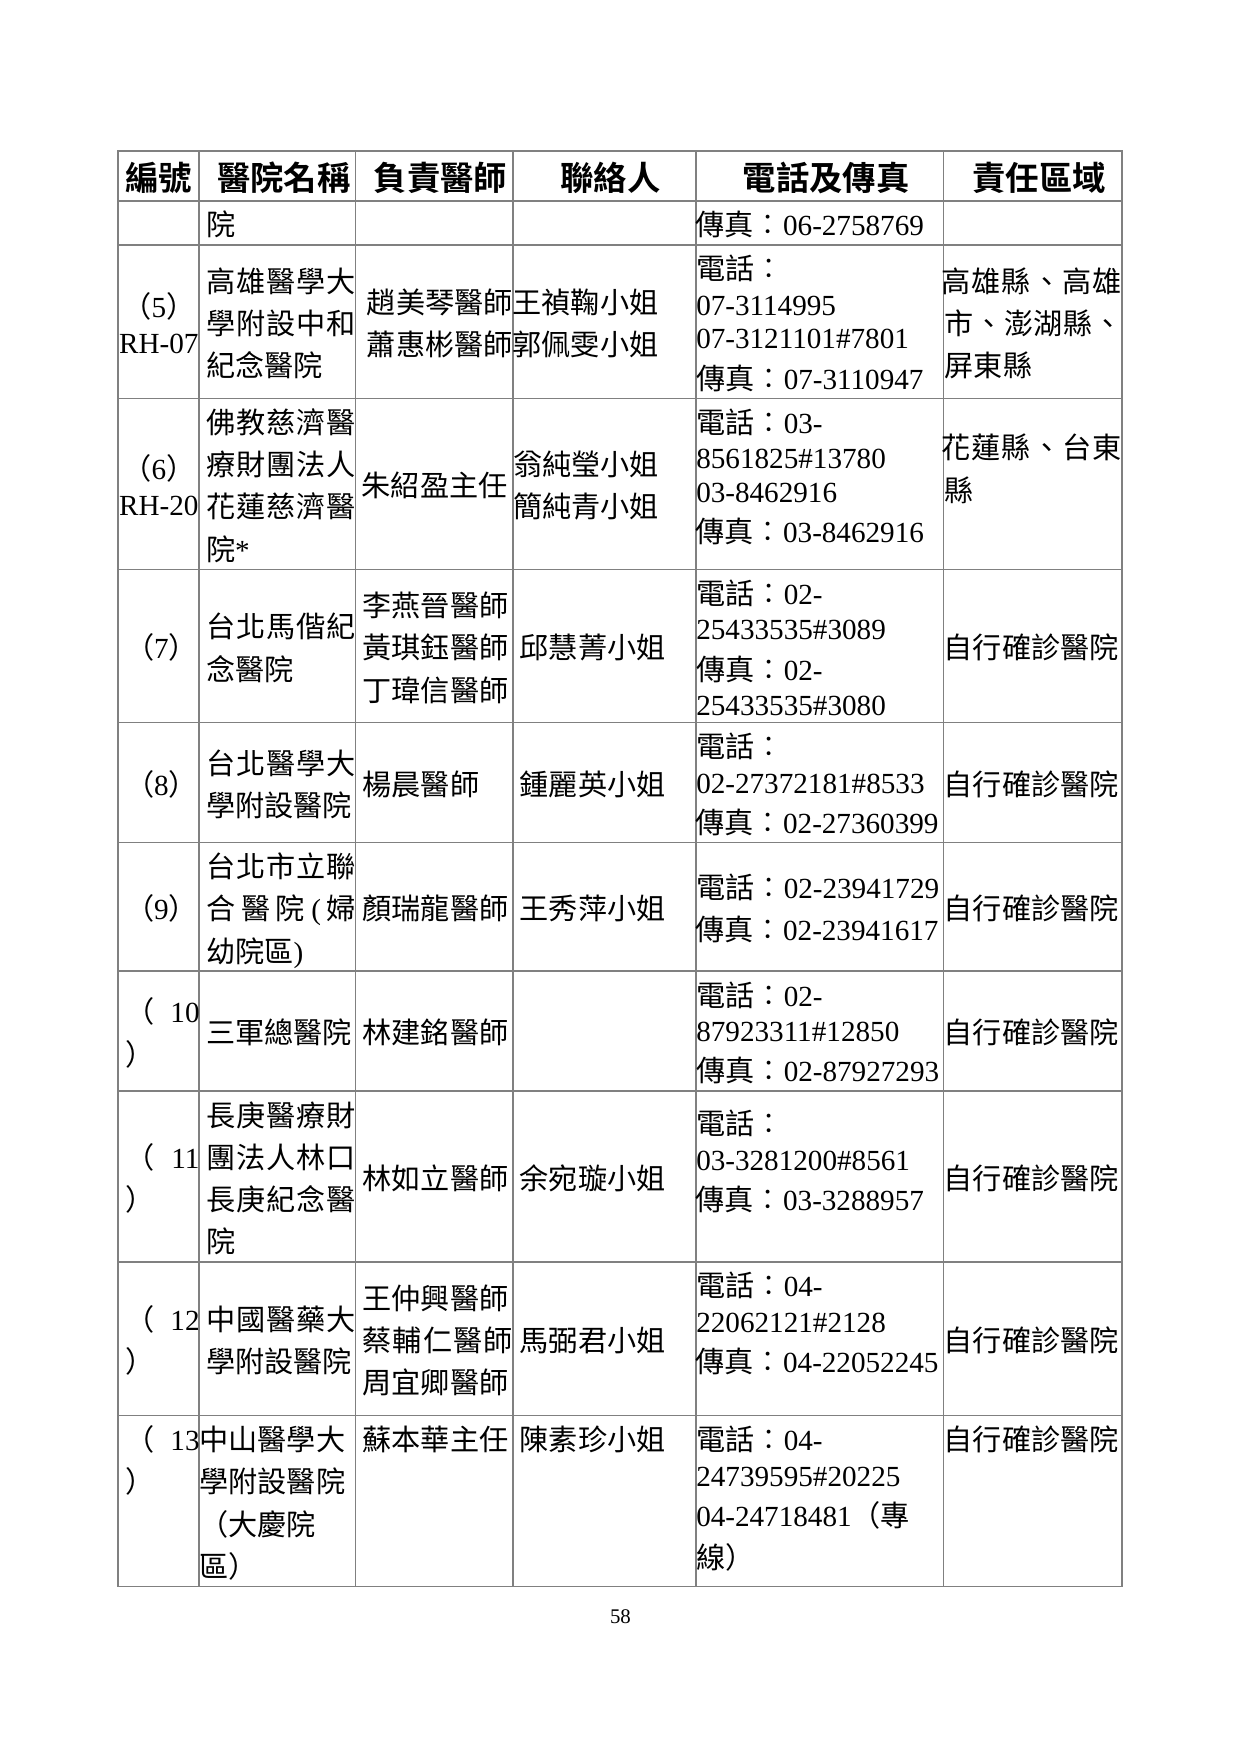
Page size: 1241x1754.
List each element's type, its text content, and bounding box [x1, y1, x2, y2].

table_cell 自行確診醫院 [944, 723, 1121, 842]
table_cell 馬弼君小姐 [514, 1263, 695, 1415]
table_cell 自行確診醫院 [944, 1092, 1121, 1261]
table_cell 鍾麗英小姐 [514, 723, 695, 842]
table_cell 自行確診醫院 [944, 843, 1121, 970]
table_cell （7） [119, 570, 198, 722]
table_header 醫院名稱 [200, 152, 355, 200]
table_cell 楊晨醫師 [356, 723, 512, 842]
table_cell 王仲興醫師 蔡輔仁醫師 周宜卿醫師 [356, 1263, 512, 1415]
table_cell 自行確診醫院 [944, 1416, 1121, 1586]
table_cell 佛教慈濟醫療財團法人花蓮慈濟醫院* [200, 399, 355, 568]
table_cell 林建銘醫師 [356, 972, 512, 1090]
table_header 聯絡人 [514, 152, 695, 200]
table_cell 傳真︰06-2758769 [697, 202, 943, 244]
table_cell （6）RH-20 [119, 399, 198, 568]
table_cell （13） [119, 1416, 198, 1586]
table_cell 花蓮縣、台東縣 [944, 399, 1121, 568]
table_cell 翁純瑩小姐 簡純青小姐 [514, 399, 695, 568]
table_cell （9） [119, 843, 198, 970]
table_cell 電話︰02-25433535#3089 傳真︰02-25433535#3080 [697, 570, 943, 722]
table_cell 中山醫學大學附設醫院 （大慶院區） [200, 1416, 355, 1586]
table_cell （11） [119, 1092, 198, 1261]
table_cell 中國醫藥大學附設醫院 [200, 1263, 355, 1415]
table_cell 趙美琴醫師 蕭惠彬醫師 [356, 246, 512, 397]
table_cell 朱紹盈主任 [356, 399, 512, 568]
table_cell 陳素珍小姐 [514, 1416, 695, 1586]
table_cell 潘慧萍小姐 [514, 202, 695, 244]
table_cell 台北醫學大學附設醫院 [200, 723, 355, 842]
table_cell 三軍總醫院 [200, 972, 355, 1090]
table_cell 邱慧菁小姐 [514, 570, 695, 722]
table_cell 電話︰03-8561825#13780 03-8462916 傳真︰03-8462916 [697, 399, 943, 568]
table_cell [514, 972, 695, 1090]
table_header 負責醫師 [356, 152, 512, 200]
table_cell 電話︰04-22062121#2128 傳真︰04-22052245 [697, 1263, 943, 1415]
table_cell 王秀萍小姐 [514, 843, 695, 970]
table_cell 自行確診醫院 [944, 570, 1121, 722]
table_cell 院 [200, 202, 355, 244]
table_cell 台北市立聯合醫院(婦幼院區) [200, 843, 355, 970]
table_cell 余宛璇小姐 [514, 1092, 695, 1261]
table_cell （5）RH-07 [119, 246, 198, 397]
table_cell 高雄縣、高雄市、澎湖縣、屏東縣 [944, 246, 1121, 397]
table_cell 周言穎醫師 [356, 202, 512, 244]
table_cell 自行確診醫院 [944, 972, 1121, 1090]
table_cell 長庚醫療財團法人林口長庚紀念醫院 [200, 1092, 355, 1261]
table_cell 嘉義縣、嘉義市、 台南市 [944, 202, 1121, 244]
table_cell 李燕晉醫師 黃琪鈺醫師 丁瑋信醫師 [356, 570, 512, 722]
table_header 電話及傳真 [697, 152, 943, 200]
table_header 責任區域 [944, 152, 1121, 200]
table_cell 林如立醫師 [356, 1092, 512, 1261]
table_cell 電話︰02-23941729 傳真︰02-23941617 [697, 843, 943, 970]
table_cell 電話︰ 03-3281200#8561 傳真︰03-3288957 [697, 1092, 943, 1261]
table_header 編號 [119, 152, 198, 200]
table_cell （12） [119, 1263, 198, 1415]
table_cell 台北馬偕紀念醫院 [200, 570, 355, 722]
table_cell 電話︰04-24739595#20225 04-24718481（專線） [697, 1416, 943, 1586]
table_cell 自行確診醫院 [944, 1263, 1121, 1415]
table_cell 王禎鞠小姐 郭佩雯小姐 [514, 246, 695, 397]
table_cell （10） [119, 972, 198, 1090]
table_cell 電話︰ 07-3114995 07-3121101#7801 傳真︰07-3110947 [697, 246, 943, 397]
table_cell 蘇本華主任 [356, 1416, 512, 1586]
table_cell 電話︰ 02-27372181#8533 傳真︰02-27360399 [697, 723, 943, 842]
table_cell 電話︰02-87923311#12850 傳真︰02-87927293 [697, 972, 943, 1090]
table_cell （8） [119, 723, 198, 842]
table_cell 顏瑞龍醫師 [356, 843, 512, 970]
table_cell 高雄醫學大學附設中和紀念醫院 [200, 246, 355, 397]
table_cell [119, 202, 198, 244]
